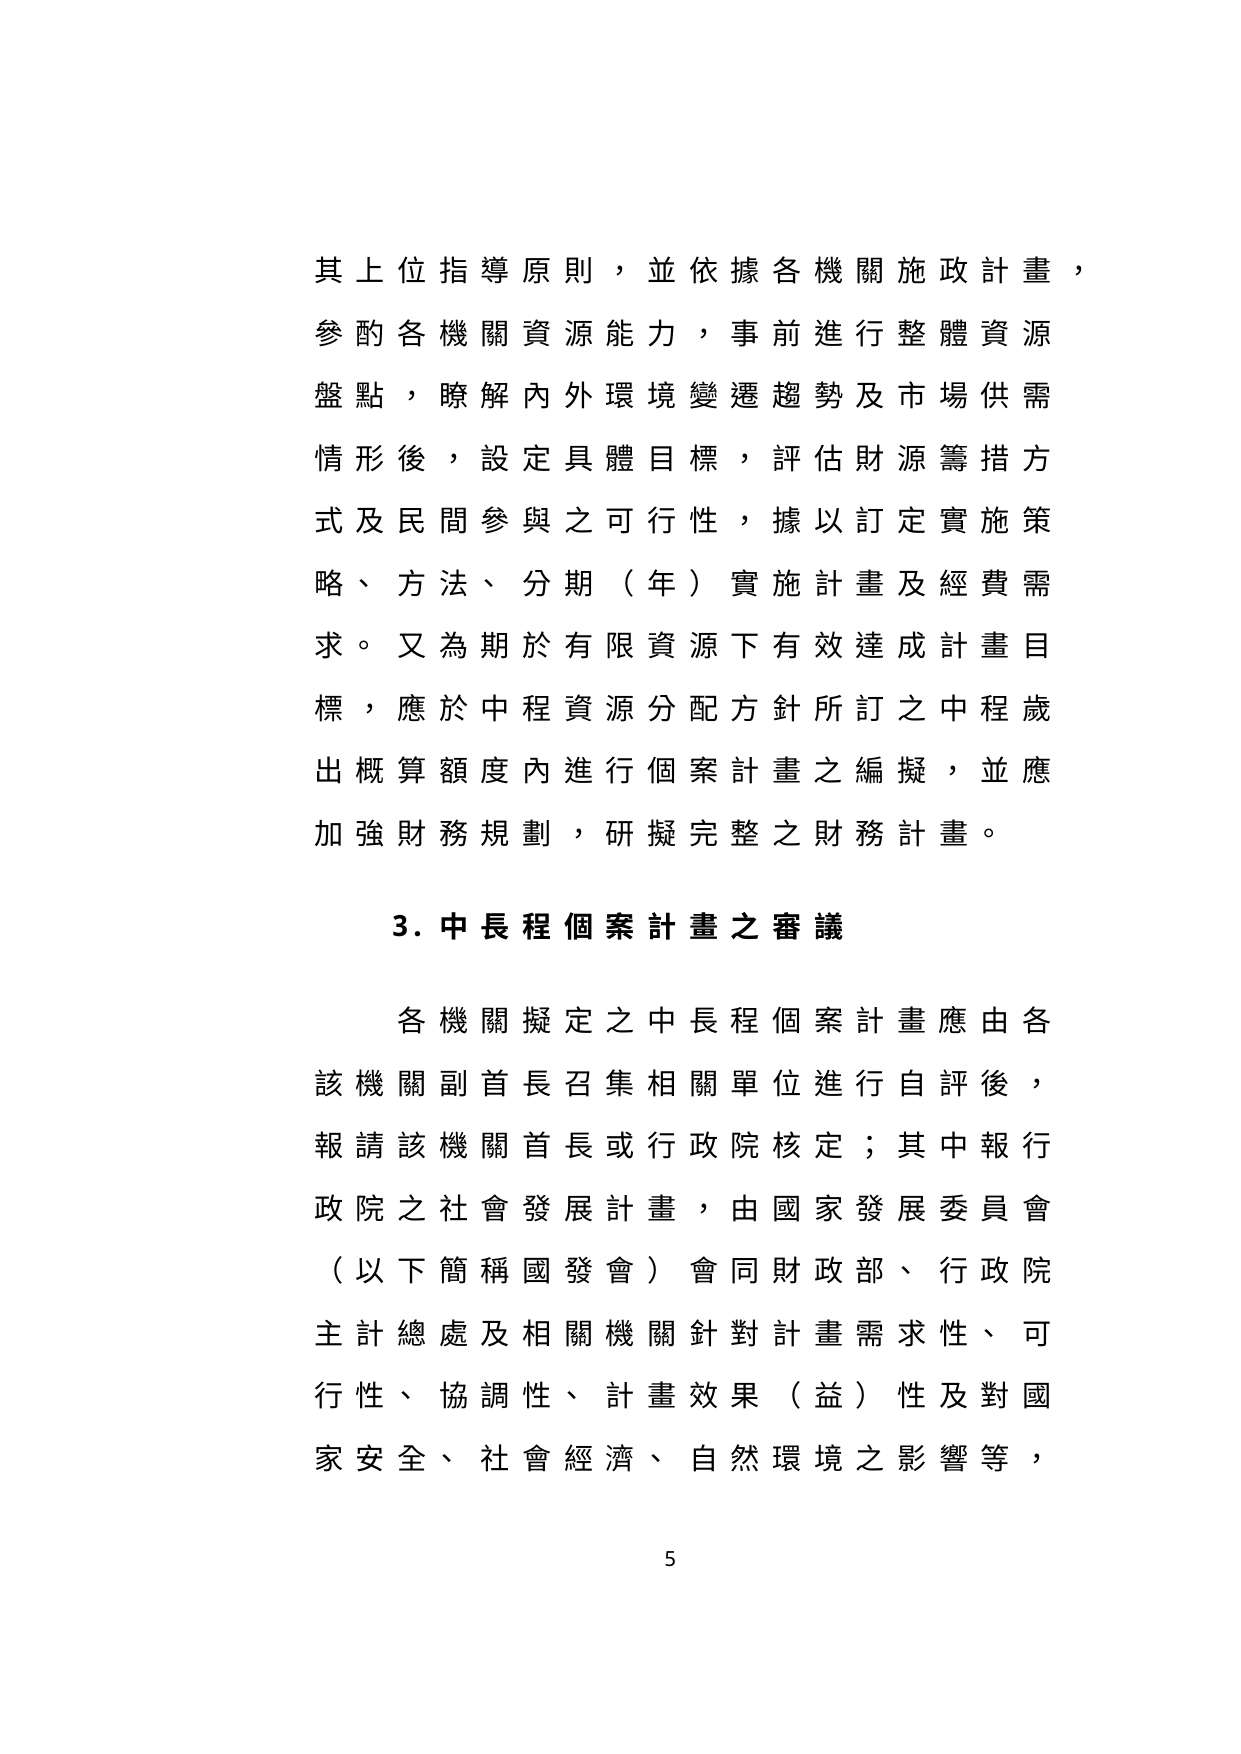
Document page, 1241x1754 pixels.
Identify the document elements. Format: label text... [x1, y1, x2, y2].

list 中長程個案計畫之審議 [360, 852, 1058, 977]
text 中長程個案計畫應以國家發展計畫為其上位指導原則，並依據各機關施政計畫，參酌各機關資源能力，事前進行整體資源盤點，瞭解內外環境變遷趨勢及市場供需情形後，設定具體目標，評估財源籌措方式及民間參與之可行性，據以訂定實施策略、方法、分期（年）實施計畫及經費需求。又為期於有限資源下有效達成計畫目標，應於中程資源分配方針所訂之中程歲出概算額度內進行個案計畫之編擬，並應加強財務規劃，研擬完整之財務計畫。 [301, 227, 1058, 852]
text 各機關擬定之中長程個案計畫應由各該機關副首長召集相關單位進行自評後，報請該機關首長或行政院核定；其中報行政院之社會發展計畫，由國家發展委員會（以下簡稱國發會）會同財政部、行政院主計總處及相關機關針對計畫需求性、可行性、協調性、計畫效果（益）性及對國家安全、社會經濟、自然環境之影響等， [301, 977, 1058, 1477]
